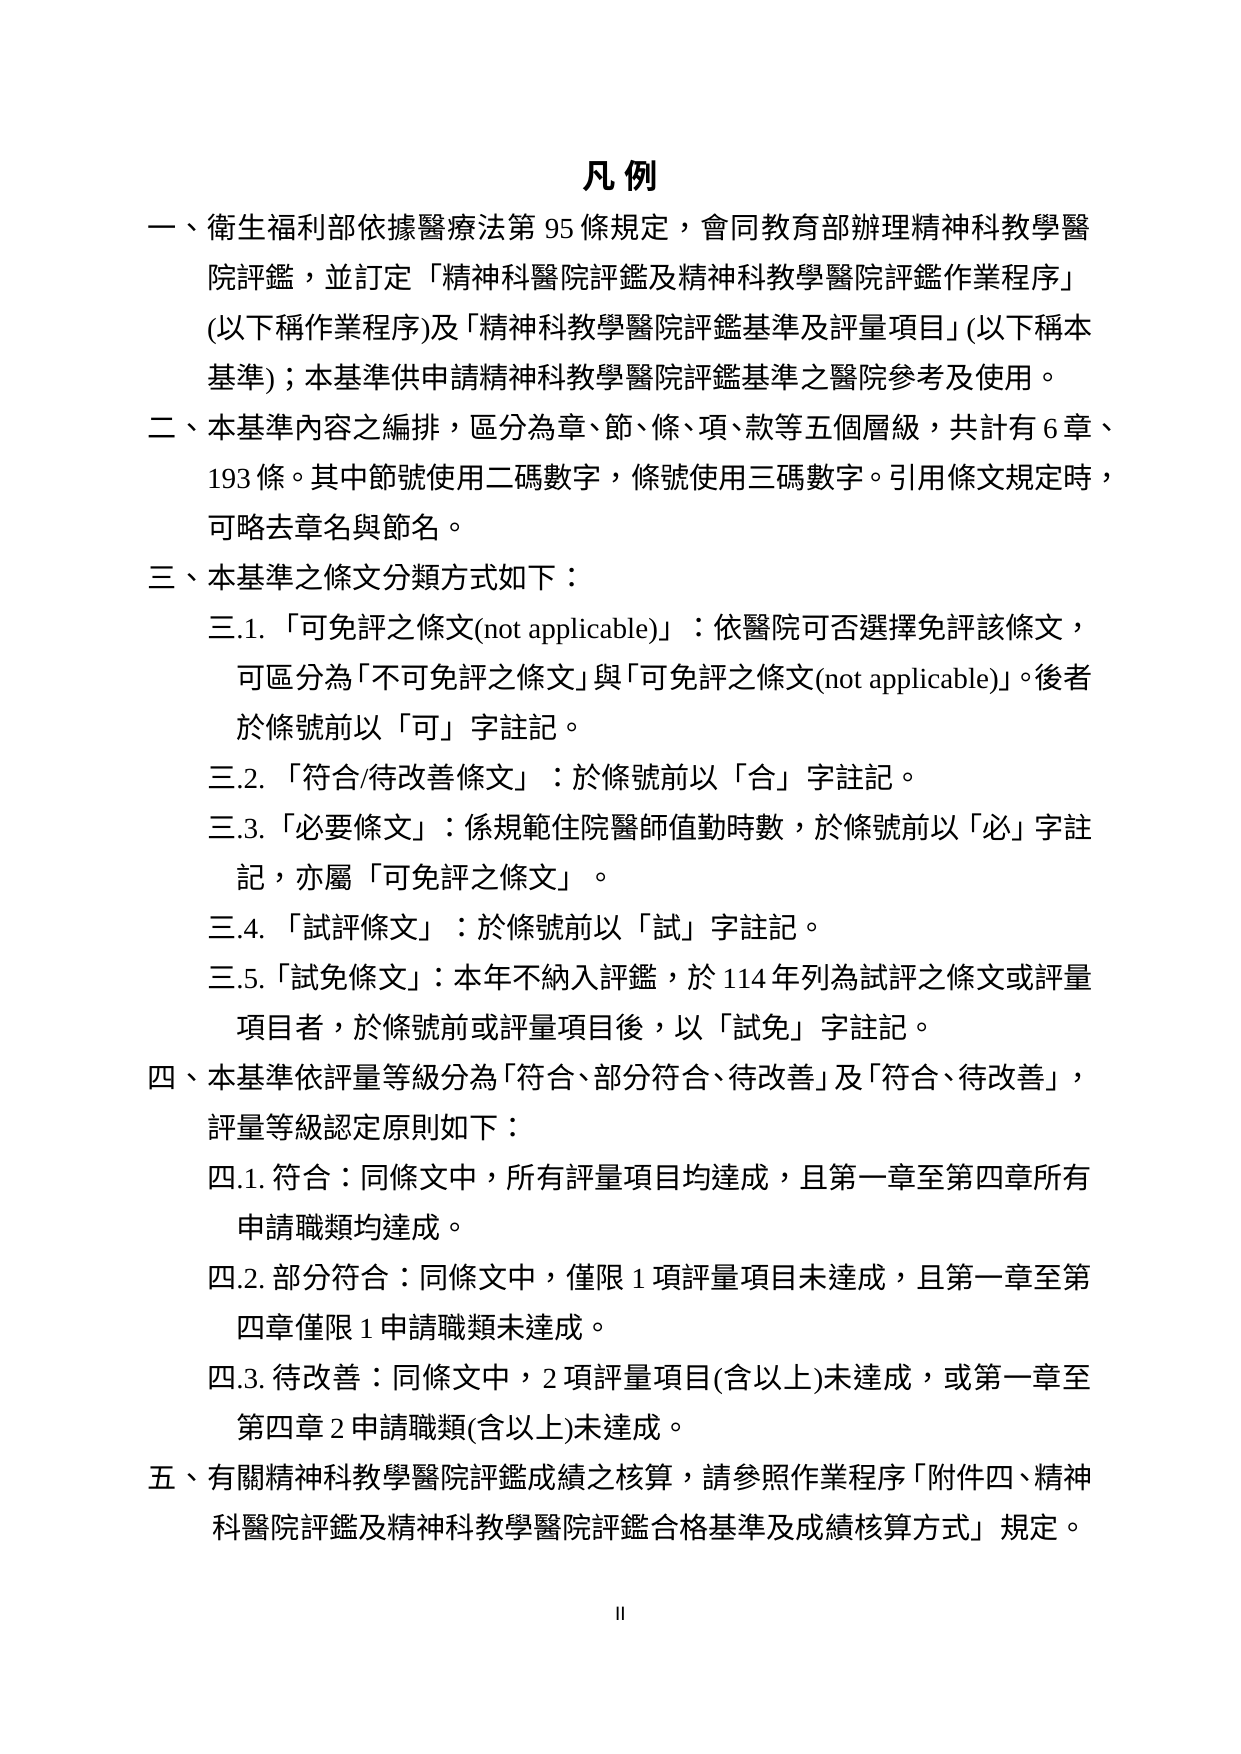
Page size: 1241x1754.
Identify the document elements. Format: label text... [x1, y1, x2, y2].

list 「試免條文」：本年不納入評鑑，於114年列為試評之條文或評量項目者，於條號前或評量項目後，以「試免」字註記。 [207, 948, 1092, 1048]
list 本基準內容之編排，區分為章、節、條、項、款等五個層級，共計有6章、193條。其中節號使用二碼數字，條號使用三碼數字。引用條文規定時，可略去章名與節名。 [148, 398, 1092, 548]
list 符合：同條文中，所有評量項目均達成，且第一章至第四章所有申請職類均達成。 [207, 1148, 1092, 1248]
list 部分符合：同條文中，僅限1項評量項目未達成，且第一章至第四章僅限1申請職類未達成。 [207, 1248, 1092, 1348]
list 有關精神科教學醫院評鑑成績之核算，請參照作業程序「附件四、精神科醫院評鑑及精神科教學醫院評鑑合格基準及成績核算方式」規定。 [148, 1448, 1092, 1548]
list 本基準之條文分類方式如下： [148, 548, 1092, 598]
subtitle 凡 例 [148, 150, 1092, 198]
list 「可免評之條文(not applicable)」：依醫院可否選擇免評該條文，可區分為「不可免評之條文」與「可免評之條文(not applicable)」。後者於條號前以「可」字註記。 [207, 598, 1092, 748]
list 「必要條文」：係規範住院醫師值勤時數，於條號前以「必」字註記，亦屬「可免評之條文」。 [207, 798, 1092, 898]
list 衛生福利部依據醫療法第95條規定，會同教育部辦理精神科教學醫院評鑑，並訂定「精神科醫院評鑑及精神科教學醫院評鑑作業程序」(以下稱作業程序)及「精神科教學醫院評鑑基準及評量項目」(以下稱本基準)；本基準供申請精神科教學醫院評鑑基準之醫院參考及使用。 [148, 198, 1092, 398]
list 待改善：同條文中，2項評量項目(含以上)未達成，或第一章至第四章2申請職類(含以上)未達成。 [207, 1348, 1092, 1448]
list 「符合/待改善條文」：於條號前以「合」字註記。 [207, 748, 1092, 798]
list 本基準依評量等級分為「符合、部分符合、待改善」及「符合、待改善」，評量等級認定原則如下： [148, 1048, 1092, 1148]
list 「試評條文」：於條號前以「試」字註記。 [207, 898, 1092, 948]
